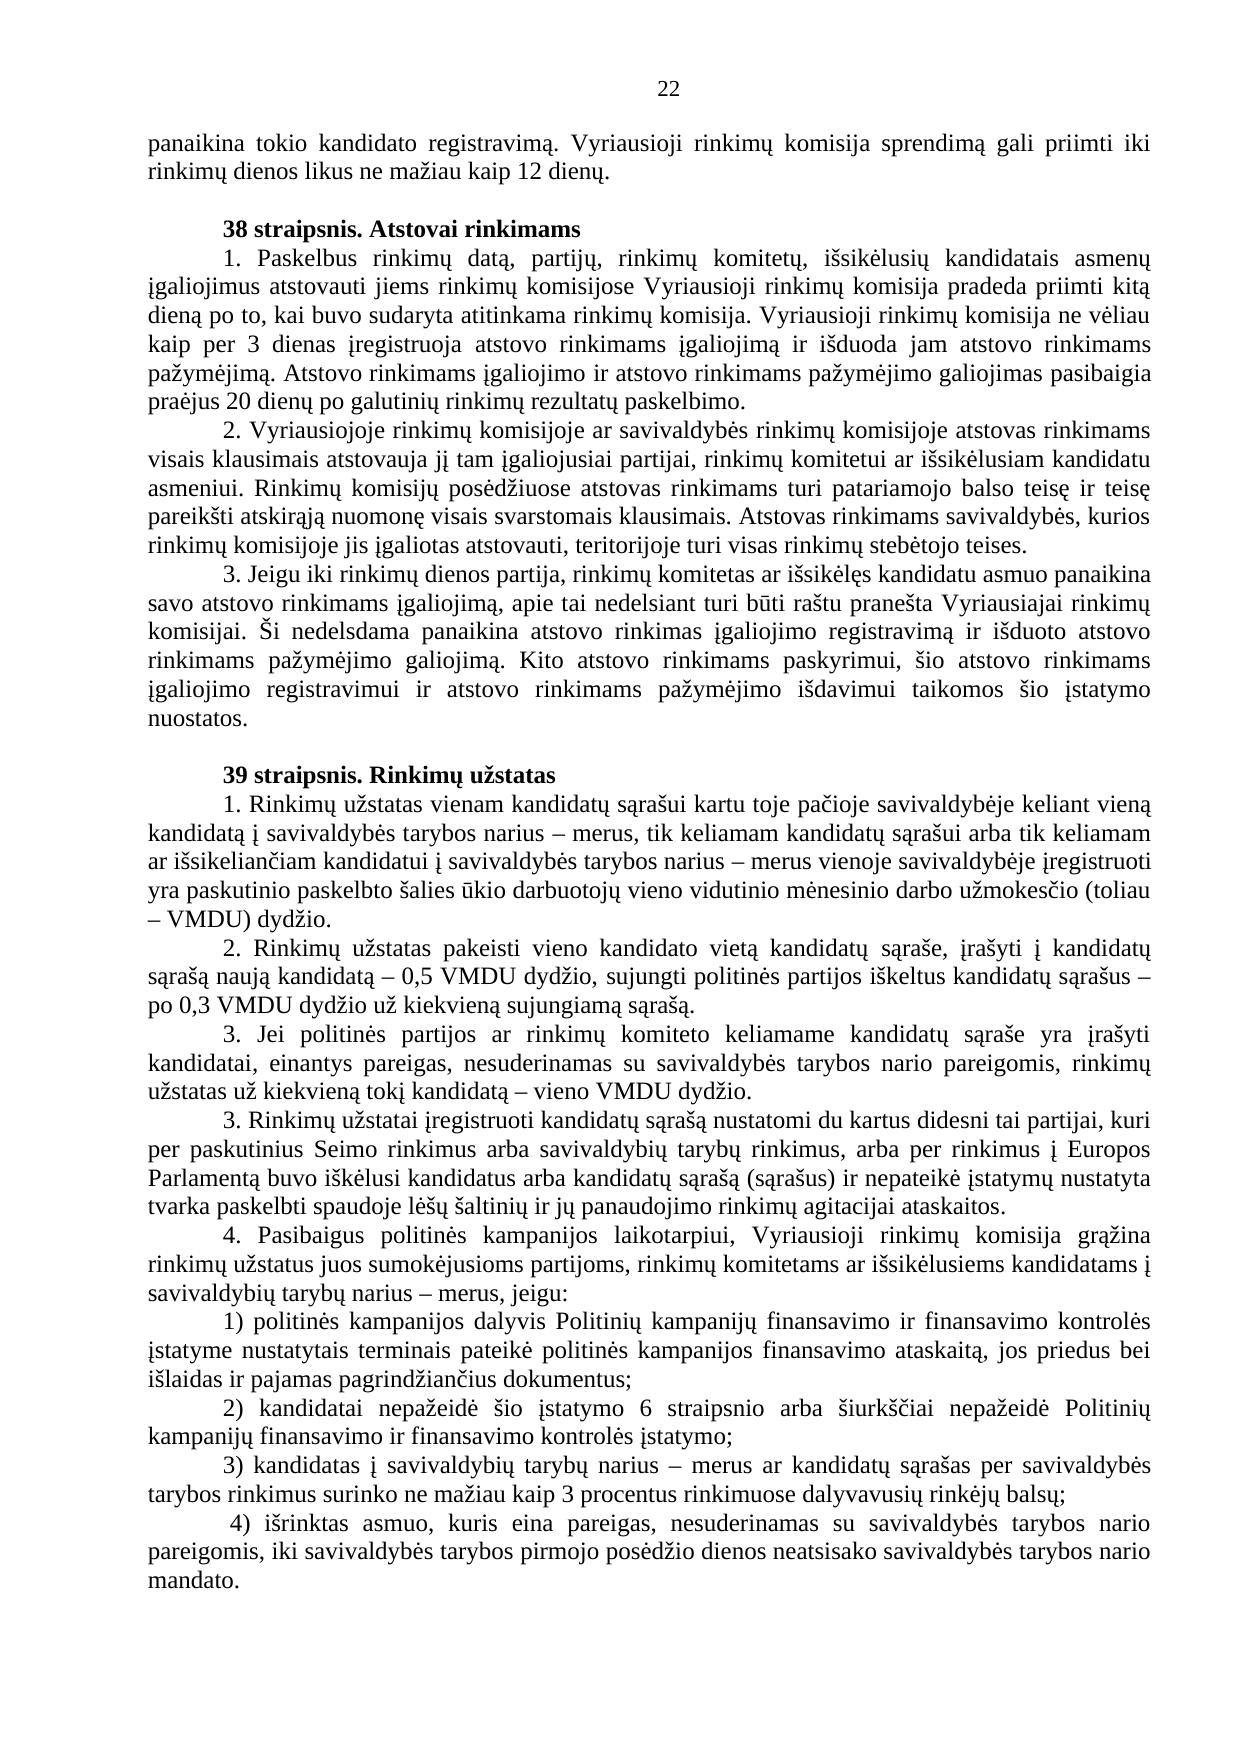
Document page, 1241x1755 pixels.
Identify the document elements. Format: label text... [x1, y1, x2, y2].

text 2. Rinkimų užstatas pakeisti vieno kandidato vietą kandidatų sąraše, įrašyti į kandidatų sąrašą naują kandidatą – 0,5 VMDU dydžio, sujungti politinės partijos iškeltus kandidatų sąrašus – po 0,3 VMDU dydžio už kiekvieną sujungiamą sąrašą. [148, 933, 1152, 1019]
text 1. Paskelbus rinkimų datą, partijų, rinkimų komitetų, išsikėlusių kandidatais asmenų įgaliojimus atstovauti jiems rinkimų komisijose Vyriausioji rinkimų komisija pradeda priimti kitą dieną po to, kai buvo sudaryta atitinkama rinkimų komisija. Vyriausioji rinkimų komisija ne vėliau kaip per 3 dienas įregistruoja atstovo rinkimams įgaliojimą ir išduoda jam atstovo rinkimams pažymėjimą. Atstovo rinkimams įgaliojimo ir atstovo rinkimams pažymėjimo galiojimas pasibaigia praėjus 20 dienų po galutinių rinkimų rezultatų paskelbimo. [148, 243, 1152, 415]
text 1) politinės kampanijos dalyvis Politinių kampanijų finansavimo ir finansavimo kontrolės įstatyme nustatytais terminais pateikė politinės kampanijos finansavimo ataskaitą, jos priedus bei išlaidas ir pajamas pagrindžiančius dokumentus; [148, 1306, 1152, 1393]
text 38 straipsnis. Atstovai rinkimams [148, 214, 1152, 243]
text 39 straipsnis. Rinkimų užstatas [148, 760, 1152, 789]
text 2. Vyriausiojoje rinkimų komisijoje ar savivaldybės rinkimų komisijoje atstovas rinkimams visais klausimais atstovauja jį tam įgaliojusiai partijai, rinkimų komitetui ar išsikėlusiam kandidatu asmeniui. Rinkimų komisijų posėdžiuose atstovas rinkimams turi patariamojo balso teisę ir teisę pareikšti atskirąją nuomonę visais svarstomais klausimais. Atstovas rinkimams savivaldybės, kurios rinkimų komisijoje jis įgaliotas atstovauti, teritorijoje turi visas rinkimų stebėtojo teises. [148, 415, 1152, 559]
text 4. Pasibaigus politinės kampanijos laikotarpiui, Vyriausioji rinkimų komisija grąžina rinkimų užstatus juos sumokėjusioms partijoms, rinkimų komitetams ar išsikėlusiems kandidatams į savivaldybių tarybų narius – merus, jeigu: [148, 1220, 1152, 1306]
text panaikina tokio kandidato registravimą. Vyriausioji rinkimų komisija sprendimą gali priimti iki rinkimų dienos likus ne mažiau kaip 12 dienų. [148, 128, 1152, 185]
text 3. Rinkimų užstatai įregistruoti kandidatų sąrašą nustatomi du kartus didesni tai partijai, kuri per paskutinius Seimo rinkimus arba savivaldybių tarybų rinkimus, arba per rinkimus į Europos Parlamentą buvo iškėlusi kandidatus arba kandidatų sąrašą (sąrašus) ir nepateikė įstatymų nustatyta tvarka paskelbti spaudoje lėšų šaltinių ir jų panaudojimo rinkimų agitacijai ataskaitos. [148, 1105, 1152, 1220]
text 3. Jeigu iki rinkimų dienos partija, rinkimų komitetas ar išsikėlęs kandidatu asmuo panaikina savo atstovo rinkimams įgaliojimą, apie tai nedelsiant turi būti raštu pranešta Vyriausiajai rinkimų komisijai. Ši nedelsdama panaikina atstovo rinkimas įgaliojimo registravimą ir išduoto atstovo rinkimams pažymėjimo galiojimą. Kito atstovo rinkimams paskyrimui, šio atstovo rinkimams įgaliojimo registravimui ir atstovo rinkimams pažymėjimo išdavimui taikomos šio įstatymo nuostatos. [148, 559, 1152, 731]
text 3) kandidatas į savivaldybių tarybų narius – merus ar kandidatų sąrašas per savivaldybės tarybos rinkimus surinko ne mažiau kaip 3 procentus rinkimuose dalyvavusių rinkėjų balsų; [148, 1450, 1152, 1508]
text 1. Rinkimų užstatas vienam kandidatų sąrašui kartu toje pačioje savivaldybėje keliant vieną kandidatą į savivaldybės tarybos narius – merus, tik keliamam kandidatų sąrašui arba tik keliamam ar išsikeliančiam kandidatui į savivaldybės tarybos narius – merus vienoje savivaldybėje įregistruoti yra paskutinio paskelbto šalies ūkio darbuotojų vieno vidutinio mėnesinio darbo užmokesčio (toliau – VMDU) dydžio. [148, 789, 1152, 933]
text 2) kandidatai nepažeidė šio įstatymo 6 straipsnio arba šiurkščiai nepažeidė Politinių kampanijų finansavimo ir finansavimo kontrolės įstatymo; [148, 1393, 1152, 1450]
text 4) išrinktas asmuo, kuris eina pareigas, nesuderinamas su savivaldybės tarybos nario pareigomis, iki savivaldybės tarybos pirmojo posėdžio dienos neatsisako savivaldybės tarybos nario mandato. [148, 1508, 1152, 1594]
text 3. Jei politinės partijos ar rinkimų komiteto keliamame kandidatų sąraše yra įrašyti kandidatai, einantys pareigas, nesuderinamas su savivaldybės tarybos nario pareigomis, rinkimų užstatas už kiekvieną tokį kandidatą – vieno VMDU dydžio. [148, 1019, 1152, 1105]
